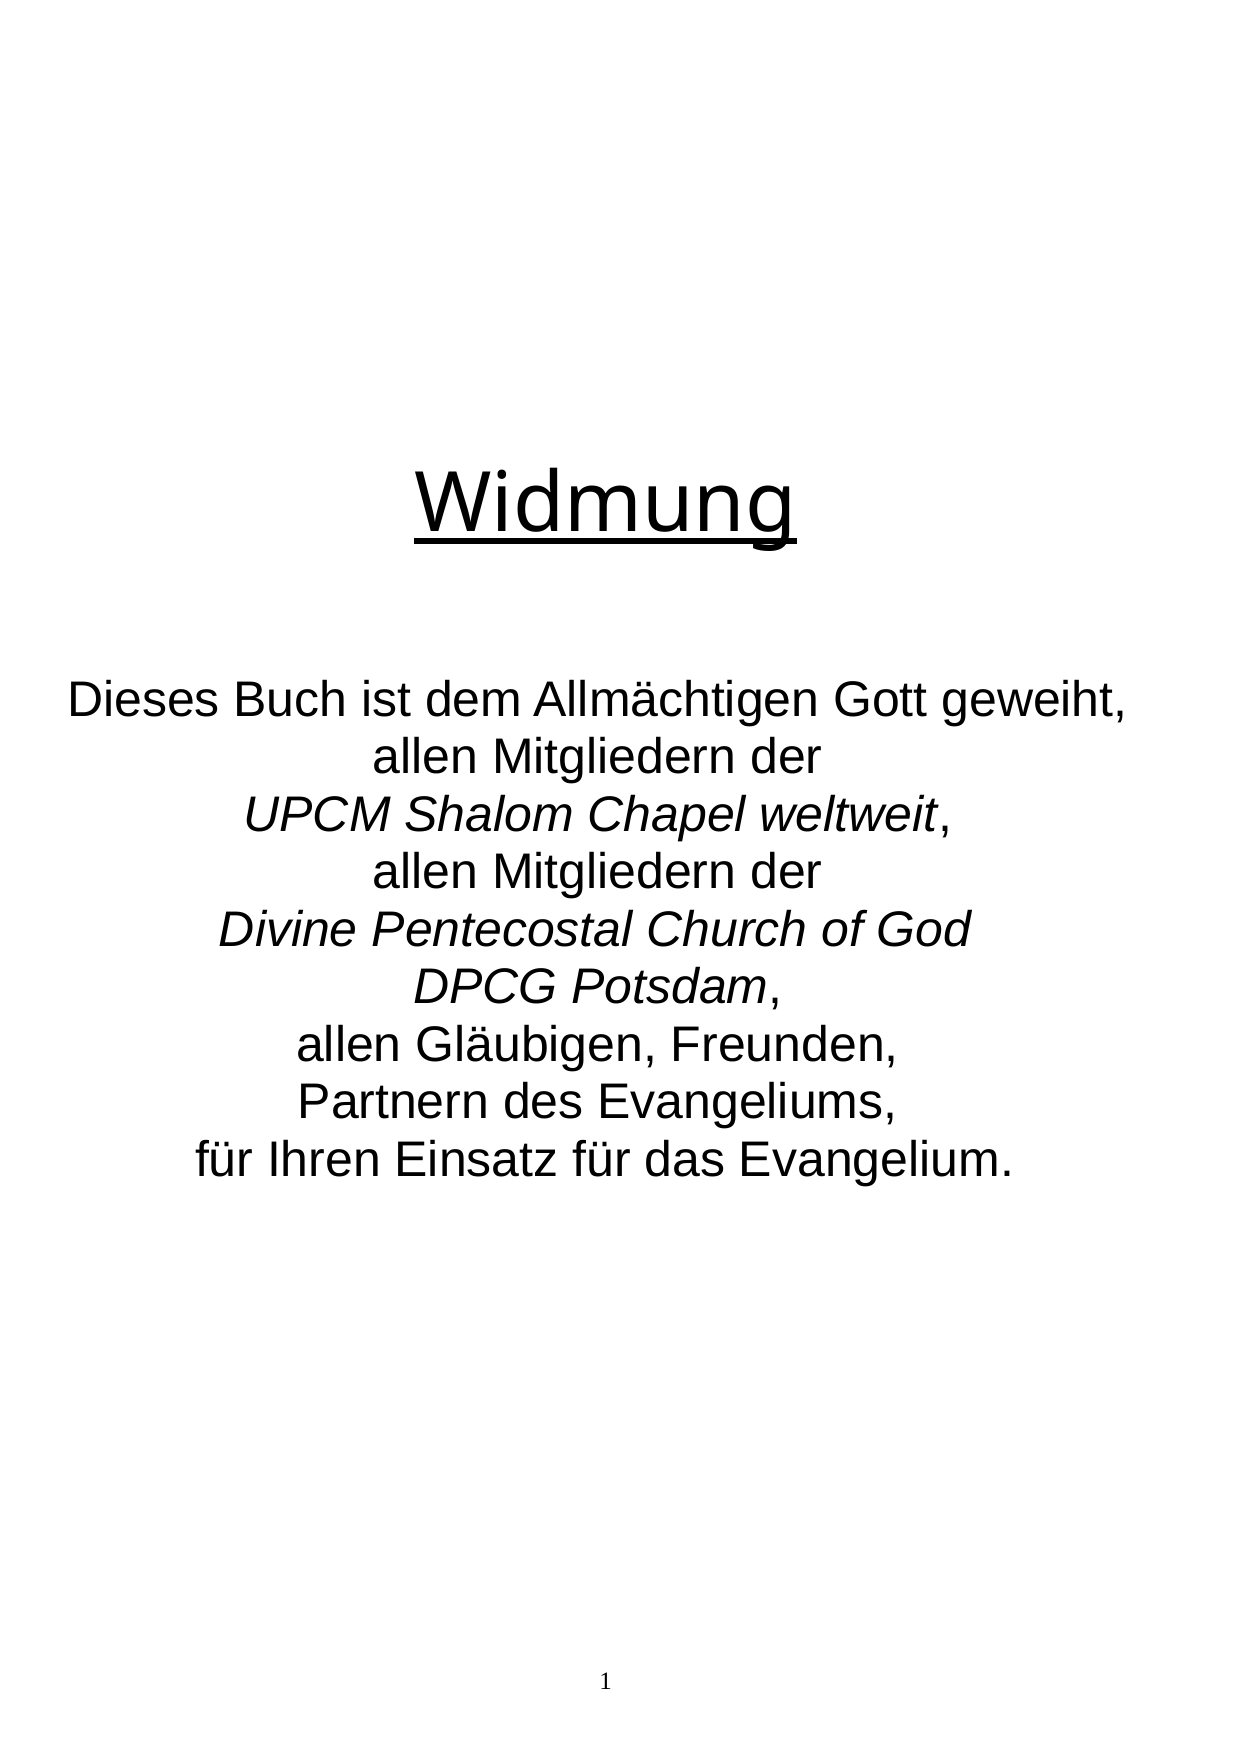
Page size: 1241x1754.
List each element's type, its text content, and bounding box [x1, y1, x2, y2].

text Divine Pentecostal Church of God [59, 899, 1150, 957]
text DPCG Potsdam, [59, 957, 1150, 1014]
text allen Mitgliedern der [59, 727, 1150, 784]
text für Ihren Einsatz für das Evangelium. [59, 1129, 1150, 1187]
text allen Mitgliedern der [59, 842, 1150, 899]
text Dieses Buch ist dem Allmächtigen Gott geweiht, [59, 669, 1150, 727]
text Widmung [59, 442, 1152, 556]
text UPCM Shalom Chapel weltweit, [59, 784, 1150, 842]
text allen Gläubigen, Freunden, [59, 1014, 1150, 1072]
text Partnern des Evangeliums, [59, 1072, 1150, 1129]
